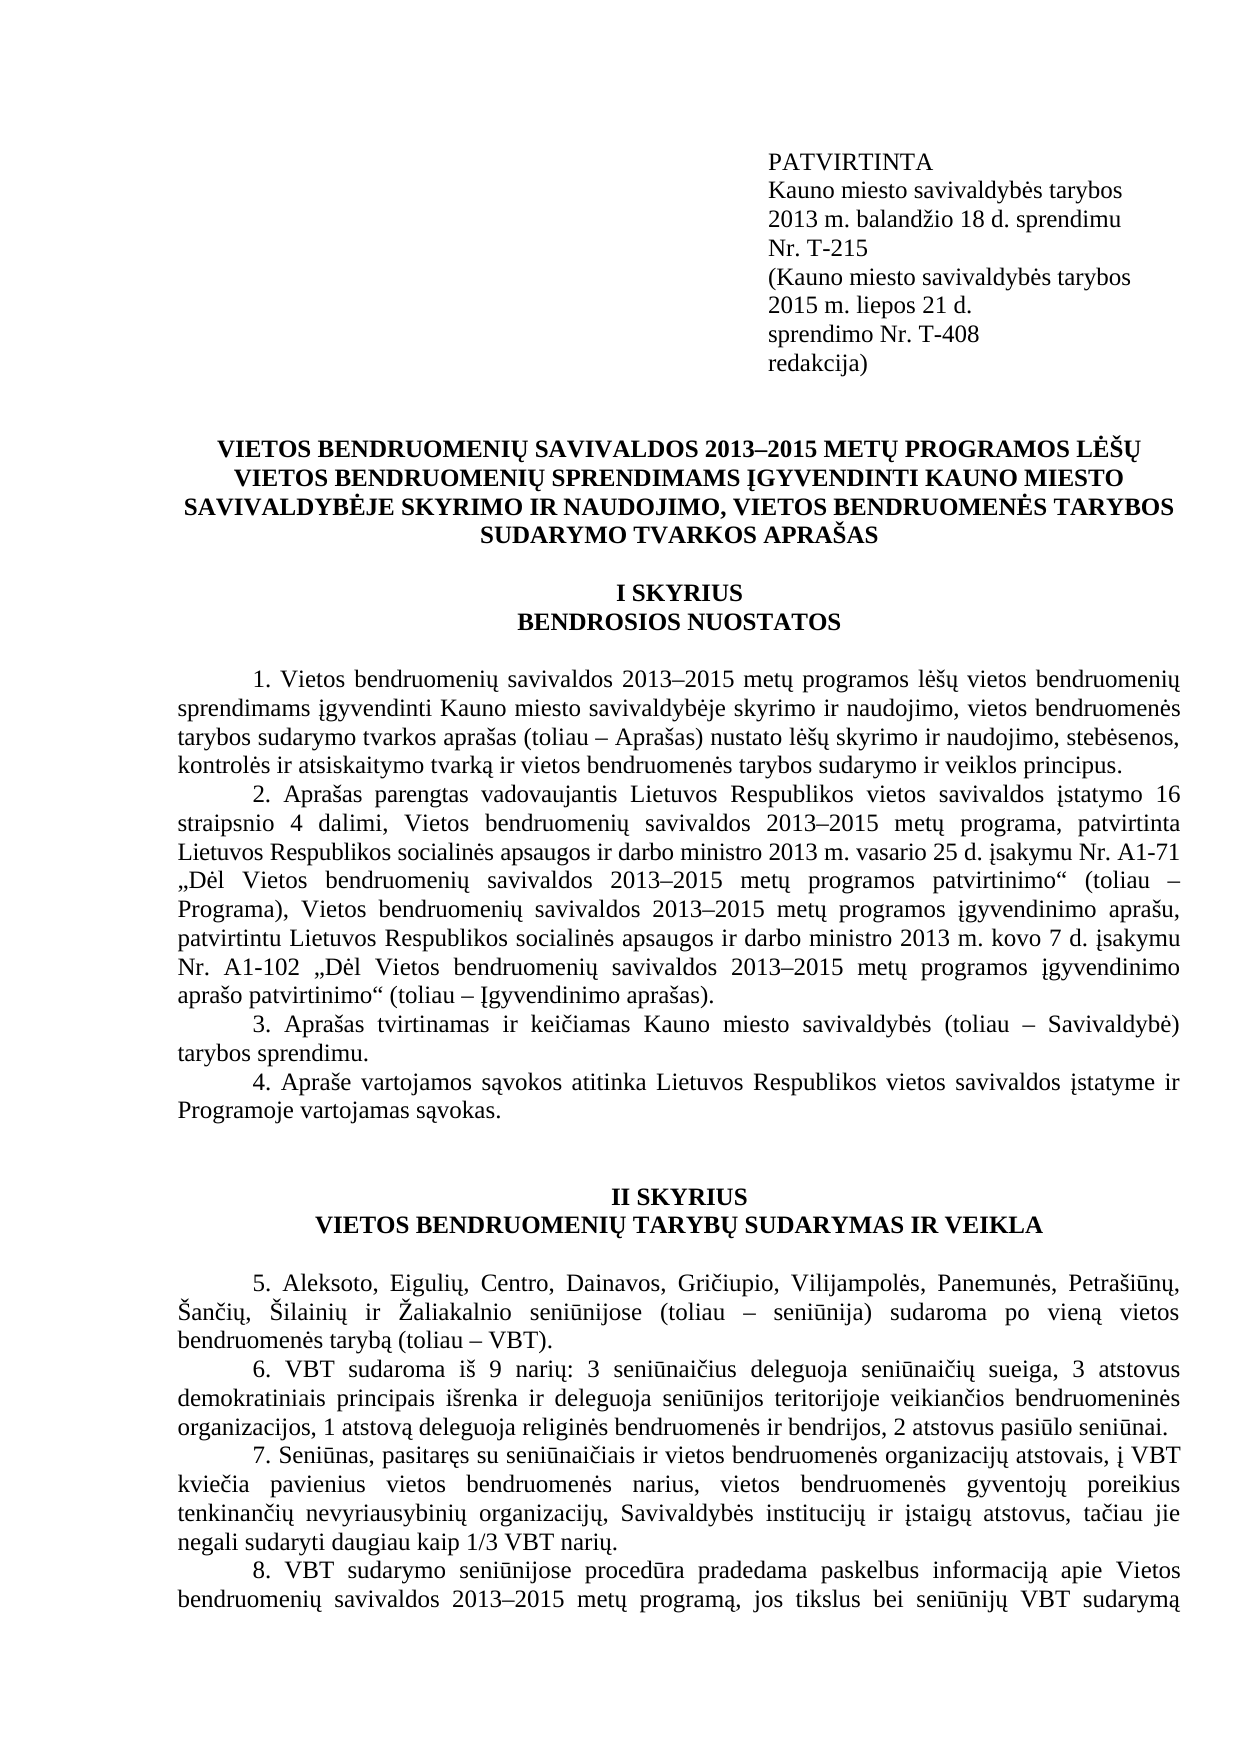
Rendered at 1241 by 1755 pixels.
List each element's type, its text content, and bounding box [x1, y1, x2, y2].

text II SKYRIUS [177, 1182, 1181, 1211]
text 2. Aprašas parengtas vadovaujantis Lietuvos Respublikos vietos savivaldos įstatymo 16 straipsnio 4 dalimi, Vietos bendruomenių savivaldos 2013–2015 metų programa, patvirtinta Lietuvos Respublikos socialinės apsaugos ir darbo ministro 2013 m. vasario 25 d. įsakymu Nr. A1-71 „Dėl Vietos bendruomenių savivaldos 2013–2015 metų programos patvirtinimo“ (toliau – Programa), Vietos bendruomenių savivaldos 2013–2015 metų programos įgyvendinimo aprašu, patvirtintu Lietuvos Respublikos socialinės apsaugos ir darbo ministro 2013 m. kovo 7 d. įsakymu Nr. A1-102 „Dėl Vietos bendruomenių savivaldos 2013–2015 metų programos įgyvendinimo aprašo patvirtinimo“ (toliau – Įgyvendinimo aprašas). [177, 779, 1181, 1009]
text 6. VBT sudaroma iš 9 narių: 3 seniūnaičius deleguoja seniūnaičių sueiga, 3 atstovus demokratiniais principais išrenka ir deleguoja seniūnijos teritorijoje veikiančios bendruomeninės organizacijos, 1 atstovą deleguoja religinės bendruomenės ir bendrijos, 2 atstovus pasiūlo seniūnai. [177, 1354, 1181, 1441]
text I SKYRIUS [177, 578, 1181, 607]
text 4. Apraše vartojamos sąvokos atitinka Lietuvos Respublikos vietos savivaldos įstatyme ir Programoje vartojamas sąvokas. [177, 1067, 1181, 1124]
text Kauno miesto savivaldybės tarybos [177, 176, 1181, 204]
text 2013 m. balandžio 18 d. sprendimu [177, 204, 1181, 233]
text 2015 m. liepos 21 d. [177, 291, 1181, 319]
text VIETOS BENDRUOMENIŲ TARYBŲ SUDARYMAS IR VEIKLA [177, 1211, 1181, 1239]
text 8. VBT sudarymo seniūnijose procedūra pradedama paskelbus informaciją apie Vietos bendruomenių savivaldos 2013–2015 metų programą, jos tikslus bei seniūnijų VBT sudarymą [177, 1556, 1181, 1613]
text BENDROSIOS NUOSTATOS [177, 607, 1181, 636]
text 1. Vietos bendruomenių savivaldos 2013–2015 metų programos lėšų vietos bendruomenių sprendimams įgyvendinti Kauno miesto savivaldybėje skyrimo ir naudojimo, vietos bendruomenės tarybos sudarymo tvarkos aprašas (toliau – Aprašas) nustato lėšų skyrimo ir naudojimo, stebėsenos, kontrolės ir atsiskaitymo tvarką ir vietos bendruomenės tarybos sudarymo ir veiklos principus. [177, 664, 1181, 779]
text sprendimo Nr. T-408 [177, 319, 1181, 348]
text 5. Aleksoto, Eigulių, Centro, Dainavos, Gričiupio, Vilijampolės, Panemunės, Petrašiūnų, Šančių, Šilainių ir Žaliakalnio seniūnijose (toliau – seniūnija) sudaroma po vieną vietos bendruomenės tarybą (toliau – VBT). [177, 1268, 1181, 1354]
text 7. Seniūnas, pasitaręs su seniūnaičiais ir vietos bendruomenės organizacijų atstovais, į VBT kviečia pavienius vietos bendruomenės narius, vietos bendruomenės gyventojų poreikius tenkinančių nevyriausybinių organizacijų, Savivaldybės institucijų ir įstaigų atstovus, tačiau jie negali sudaryti daugiau kaip 1/3 VBT narių. [177, 1441, 1181, 1556]
text redakcija) [177, 348, 1181, 377]
text 3. Aprašas tvirtinamas ir keičiamas Kauno miesto savivaldybės (toliau – Savivaldybė) tarybos sprendimu. [177, 1009, 1181, 1067]
text VIETOS BENDRUOMENIŲ SAVIVALDOS 2013–2015 METŲ PROGRAMOS LĖŠŲ VIETOS BENDRUOMENIŲ SPRENDIMAMS ĮGYVENDINTI KAUNO MIESTO SAVIVALDYBĖJE SKYRIMO IR NAUDOJIMO, VIETOS BENDRUOMENĖS TARYBOS SUDARYMO TVARKOS APRAŠAS [177, 434, 1181, 549]
text Nr. T-215 [177, 233, 1181, 262]
text PATVIRTINTA [177, 147, 1181, 176]
text (Kauno miesto savivaldybės tarybos [177, 262, 1181, 291]
